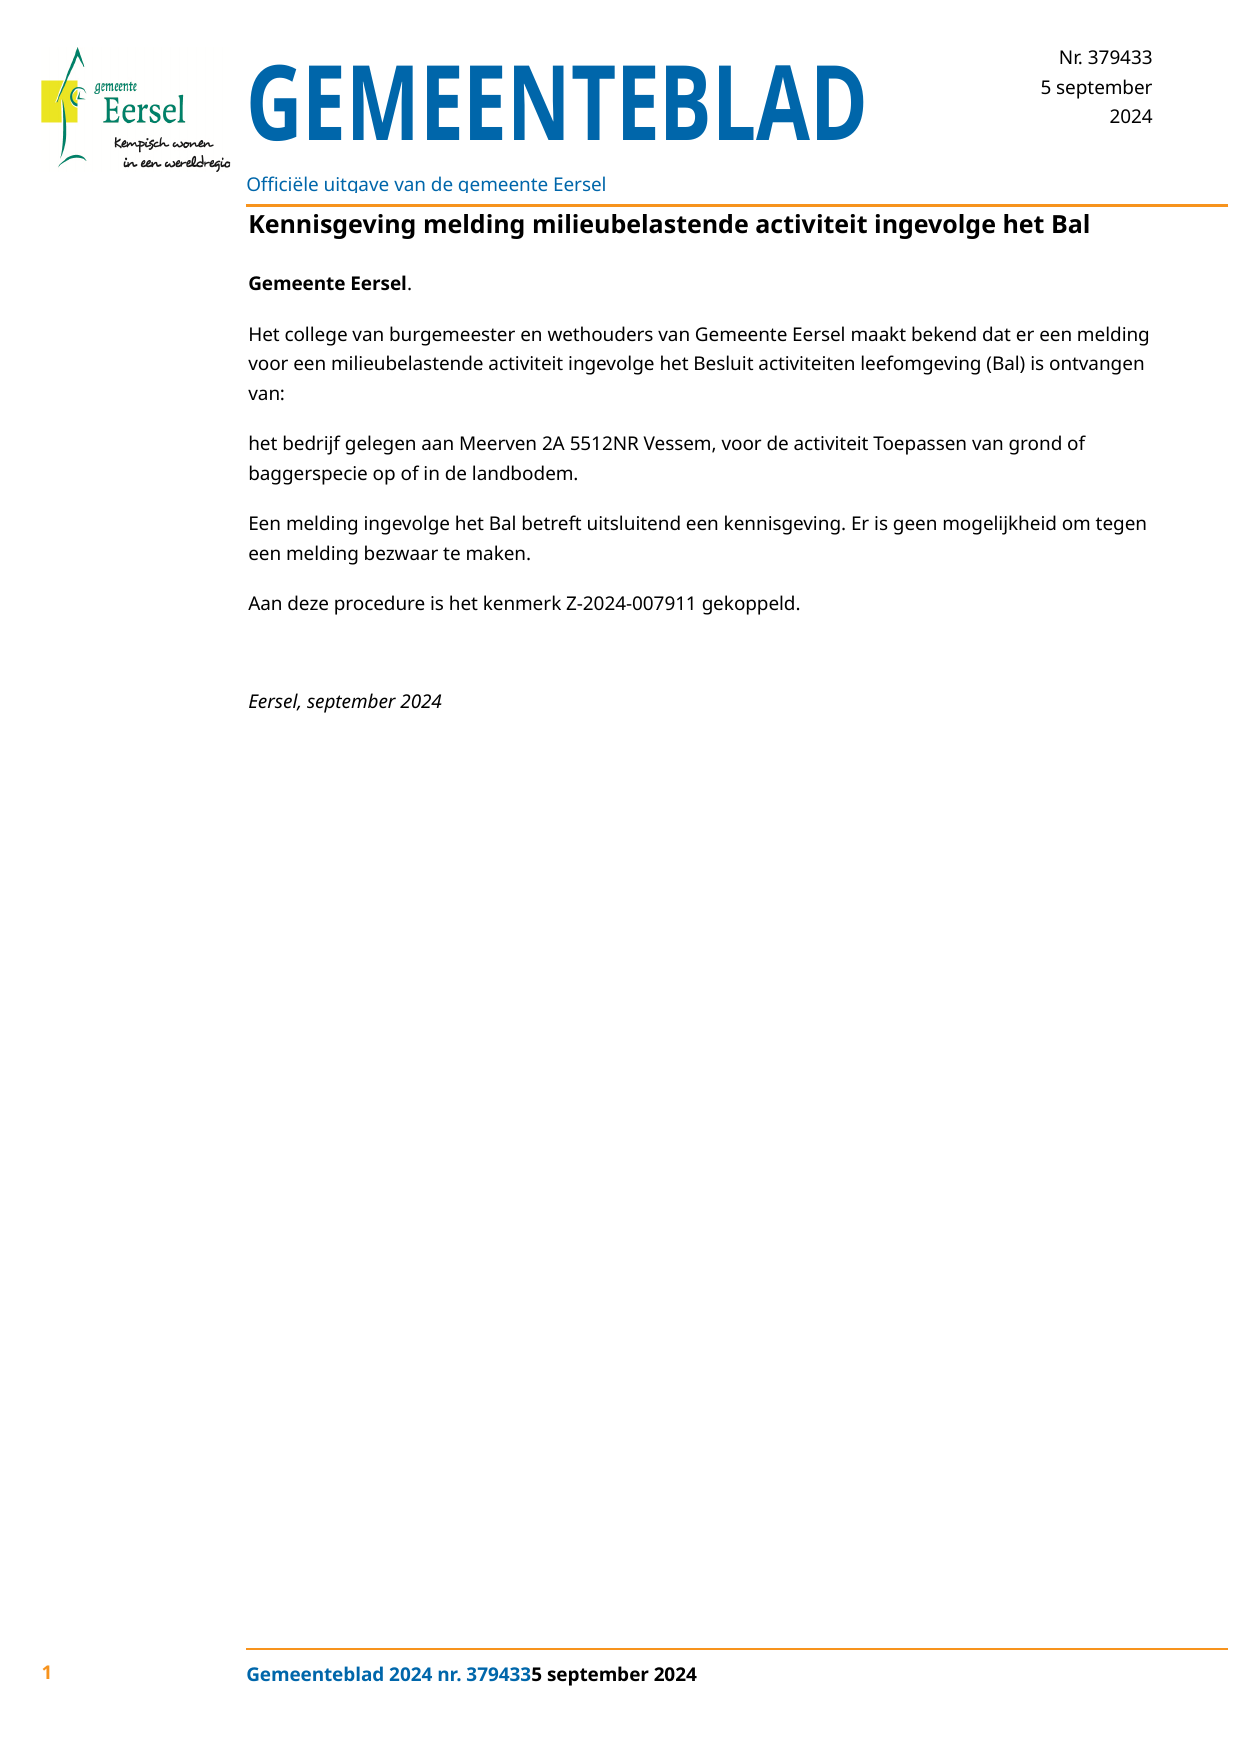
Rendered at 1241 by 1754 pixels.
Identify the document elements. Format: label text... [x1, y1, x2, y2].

text Aan deze procedure is het kenmerk Z-2024-007911 gekoppeld. [248, 590, 1152, 616]
text Eersel, september 2024 [248, 688, 1152, 714]
picture [41, 47, 231, 172]
text Gemeente Eersel. [248, 270, 1152, 296]
text Het college van burgemeester en wethouders van Gemeente Eersel maakt bekend dat er een melding voor een milieubelastende activiteit ingevolge het Besluit activiteiten leefomgeving (Bal) is ontvangen van: [248, 321, 1152, 406]
text Kennisgeving melding milieubelastende activiteit ingevolge het Bal [248, 207, 1152, 241]
text het bedrijf gelegen aan Meerven 2A 5512NR Vessem, voor de activiteit Toepassen van grond of baggerspecie op of in de landbodem. [248, 430, 1152, 486]
text Een melding ingevolge het Bal betreft uitsluitend een kennisgeving. Er is geen mogelijkheid om tegen een melding bezwaar te maken. [248, 510, 1152, 566]
